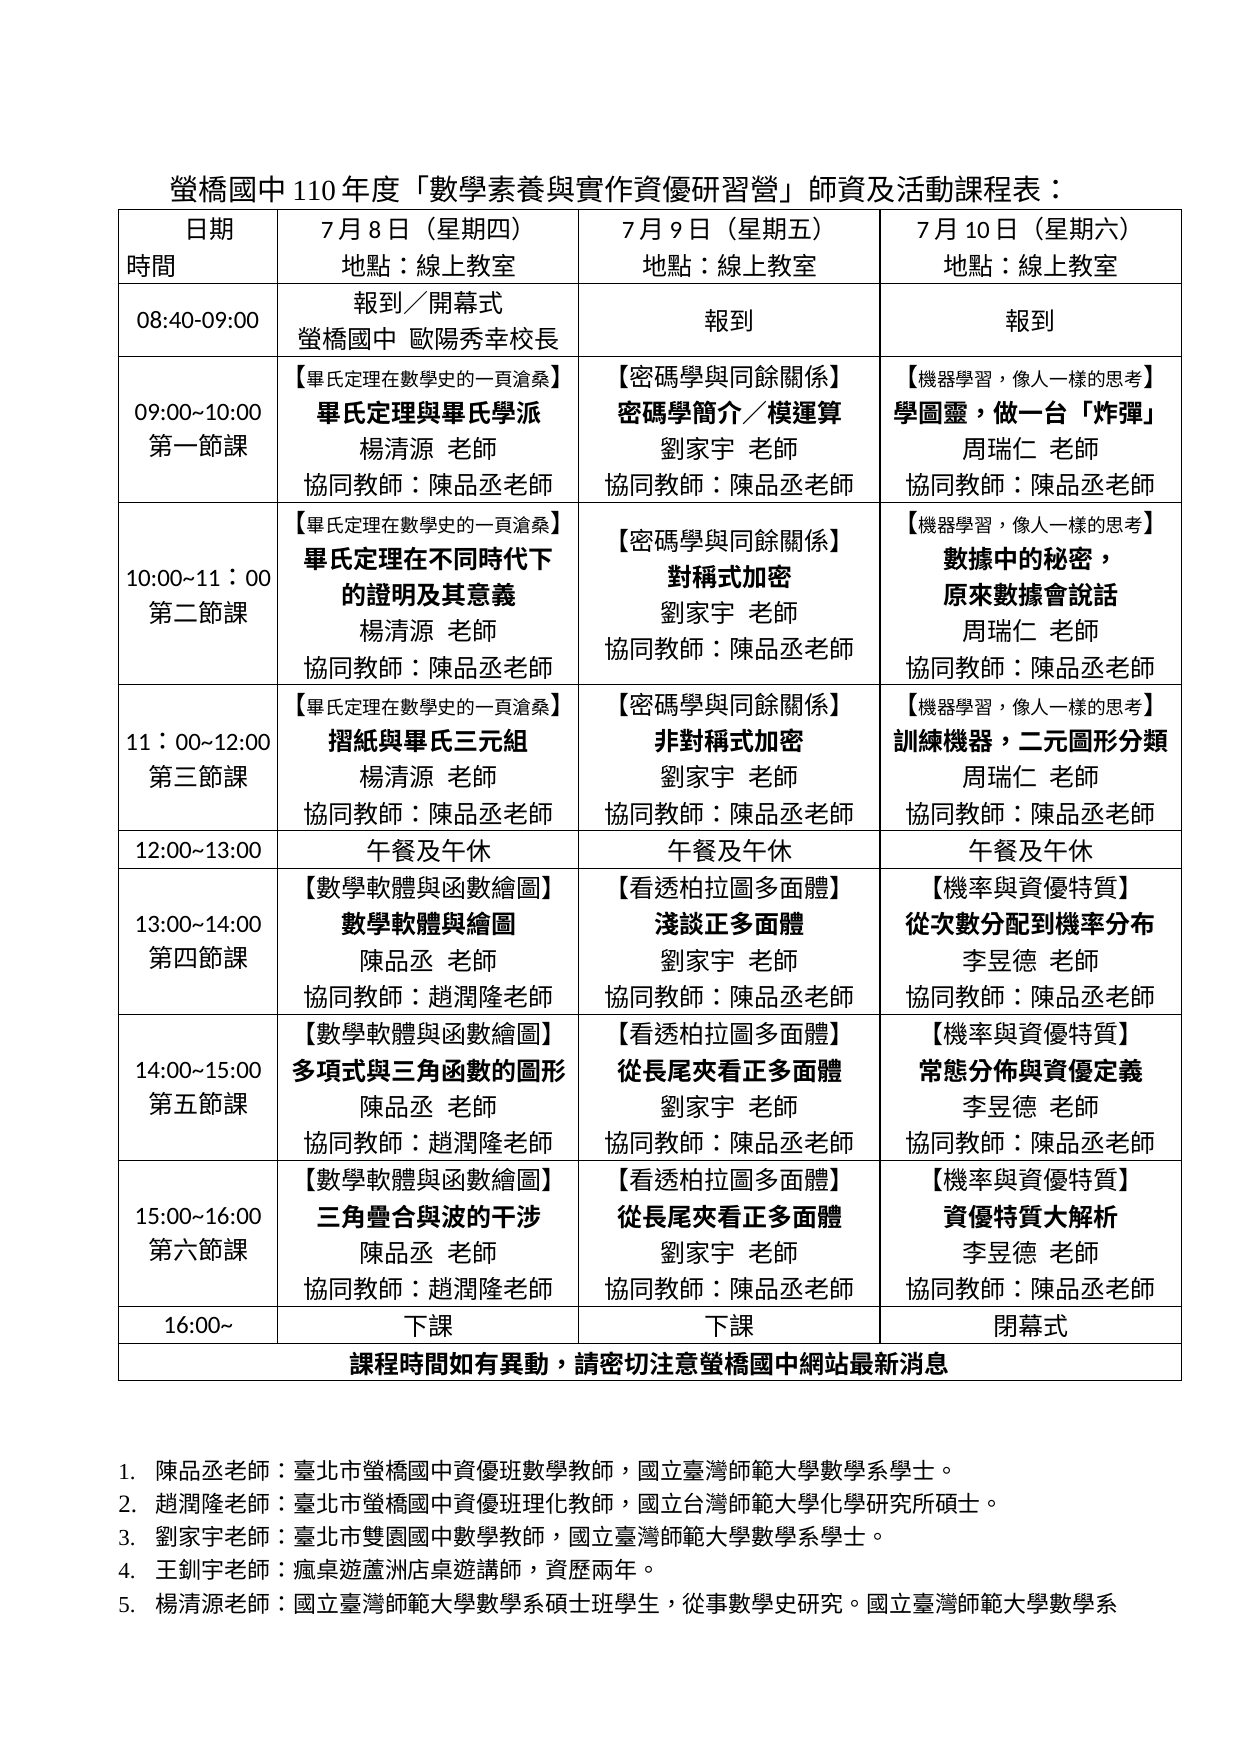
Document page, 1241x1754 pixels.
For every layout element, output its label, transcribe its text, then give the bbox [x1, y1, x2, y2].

table_cell 15:00~16:00 第六節課 [119, 1161, 277, 1306]
table_cell 【畢氏定理在數學史的一頁滄桑】 摺紙與畢氏三元組 楊清源 老師 協同教師：陳品丞老師 [278, 685, 578, 830]
table_header 7月10日（星期六） 地點：線上教室 [881, 210, 1181, 282]
table_cell 12:00~13:00 [119, 831, 277, 868]
table_cell 【數學軟體與函數繪圖】 三角疊合與波的干涉 陳品丞 老師 協同教師：趙潤隆老師 [278, 1161, 578, 1306]
table_cell 【機器學習，像人一樣的思考】 訓練機器，二元圖形分類周瑞仁 老師 協同教師：陳品丞老師 [881, 685, 1181, 830]
table_cell 14:00~15:00 第五節課 [119, 1015, 277, 1160]
list 趙潤隆老師：臺北市螢橋國中資優班理化教師，國立台灣師範大學化學研究所碩士。 [118, 1486, 1122, 1519]
table_cell 【數學軟體與函數繪圖】 多項式與三角函數的圖形 陳品丞 老師 協同教師：趙潤隆老師 [278, 1015, 578, 1160]
table_cell 午餐及午休 [881, 831, 1181, 868]
table_cell 報到 [579, 284, 879, 356]
table_cell 【數學軟體與函數繪圖】 數學軟體與繪圖 陳品丞 老師 協同教師：趙潤隆老師 [278, 869, 578, 1014]
list 楊清源老師：國立臺灣師範大學數學系碩士班學生，從事數學史研究。國立臺灣師範大學數學系學士。 [118, 1586, 1122, 1619]
table_cell 【機率與資優特質】 資優特質大解析 李昱德 老師 協同教師：陳品丞老師 [881, 1161, 1181, 1306]
list 陳品丞老師：臺北市螢橋國中資優班數學教師，國立臺灣師範大學數學系學士。 [118, 1453, 1122, 1486]
table_cell 午餐及午休 [278, 831, 578, 868]
table_cell 09:00~10:00 第一節課 [119, 357, 277, 502]
table_cell 16:00~ [119, 1307, 277, 1343]
table_cell 【密碼學與同餘關係】 密碼學簡介／模運算 劉家宇 老師 協同教師：陳品丞老師 [579, 357, 879, 502]
table_cell 報到／開幕式 螢橋國中 歐陽秀幸校長 [278, 284, 578, 356]
list 劉家宇老師：臺北市雙園國中數學教師，國立臺灣師範大學數學系學士。 [118, 1519, 1122, 1552]
list 王釧宇老師：瘋桌遊蘆洲店桌遊講師，資歷兩年。 [118, 1552, 1122, 1586]
table_cell 【畢氏定理在數學史的一頁滄桑】 畢氏定理與畢氏學派 楊清源 老師 協同教師：陳品丞老師 [278, 357, 578, 502]
table_cell 午餐及午休 [579, 831, 879, 868]
table_cell 下課 [278, 1307, 578, 1343]
table_cell 【密碼學與同餘關係】 對稱式加密 劉家宇 老師 協同教師：陳品丞老師 [579, 503, 879, 684]
table_cell 10:00~11：00 第二節課 [119, 503, 277, 684]
table_cell 報到 [881, 284, 1181, 356]
text 螢橋國中110年度「數學素養與實作資優研習營」師資及活動課程表： [118, 167, 1122, 209]
table_cell 【看透柏拉圖多面體】 淺談正多面體 劉家宇 老師 協同教師：陳品丞老師 [579, 869, 879, 1014]
table_cell 【看透柏拉圖多面體】 從長尾夾看正多面體 劉家宇 老師 協同教師：陳品丞老師 [579, 1161, 879, 1306]
table_cell 11：00~12:00 第三節課 [119, 685, 277, 830]
table_cell 閉幕式 [881, 1307, 1181, 1343]
table_cell 【看透柏拉圖多面體】 從長尾夾看正多面體 劉家宇 老師 協同教師：陳品丞老師 [579, 1015, 879, 1160]
table_header 7月8日（星期四） 地點：線上教室 [278, 210, 578, 282]
table_cell 【機率與資優特質】 從次數分配到機率分布 李昱德 老師 協同教師：陳品丞老師 [881, 869, 1181, 1014]
table_cell 課程時間如有異動，請密切注意螢橋國中網站最新消息 [119, 1344, 1181, 1380]
table_header 7月9日（星期五） 地點：線上教室 [579, 210, 879, 282]
table_cell 08:40-09:00 [119, 284, 277, 356]
table_cell 13:00~14:00 第四節課 [119, 869, 277, 1014]
table_cell 下課 [579, 1307, 879, 1343]
table_cell 【畢氏定理在數學史的一頁滄桑】 畢氏定理在不同時代下 的證明及其意義 楊清源 老師 協同教師：陳品丞老師 [278, 503, 578, 684]
table_cell 【機率與資優特質】 常態分佈與資優定義 李昱德 老師 協同教師：陳品丞老師 [881, 1015, 1181, 1160]
table_header 日期 時間 [119, 210, 277, 282]
table_cell 【密碼學與同餘關係】 非對稱式加密 劉家宇 老師 協同教師：陳品丞老師 [579, 685, 879, 830]
table_cell 【機器學習，像人一樣的思考】 數據中的秘密， 原來數據會說話 周瑞仁 老師 協同教師：陳品丞老師 [881, 503, 1181, 684]
table_cell 【機器學習，像人一樣的思考】 學圖靈，做一台「炸彈」周瑞仁 老師 協同教師：陳品丞老師 [881, 357, 1181, 502]
